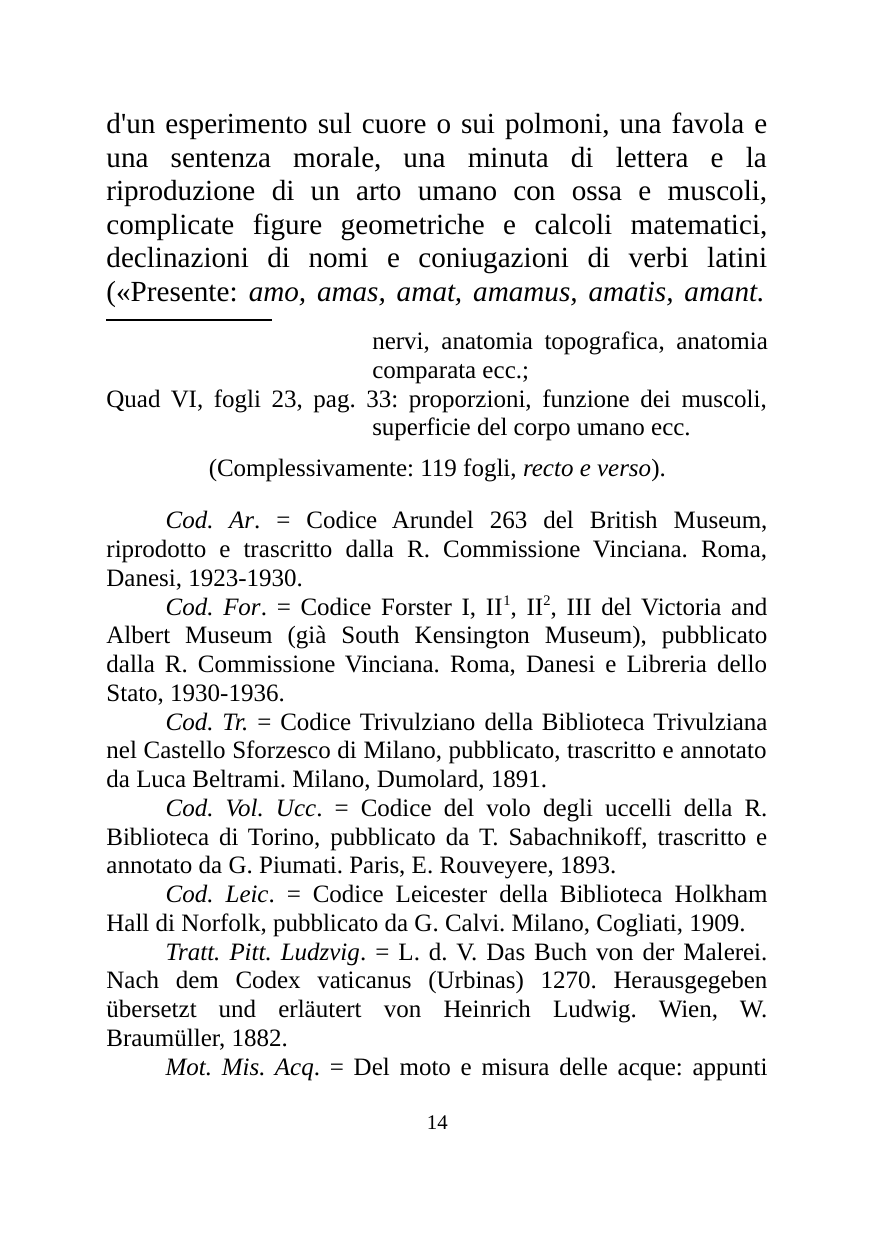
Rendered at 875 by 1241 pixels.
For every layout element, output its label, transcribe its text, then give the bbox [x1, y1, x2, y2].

text (Complessivamente: 119 fogli, recto e verso). [106, 453, 768, 482]
text Mot. Mis. Acq. = Del moto e misura delle acque: appunti [106, 1052, 768, 1080]
text Cod. Vol. Ucc. = Codice del volo degli uccelli della R. Biblioteca di Torino, pubblicato da T. Sabachnikoff, trascritto e annotato da G. Piumati. Paris, E. Rouveyere, 1893. [106, 793, 768, 879]
text Sugli scritti di Leonardo, che il Maestro affidò morendo al discepolo prediletto Francesco de' Melzi, infierì quel medesimo destino avverso che disperse o distrusse gran parte delle Sue opere d'arte. Morto il Melzi nel 1570, che li aveva gelosamente custoditi nel suo castello di Vaprio, non tardò molto che mani sacrileghe e ingorde incominciarono a trafugare i settemila e più fogli, nei quali Leonardo aveva, senza ordine e senza lenocinio di forma, in conclusiva brevità (Cod. Atl., F. 203r, a) giorno per giorno, annotato «.....collo stilo al suo libricino, che sempre teneva a cintola», le osservazioni e gli esperimenti che veniva assiduamente facendo, le geniali intuizioni, e i ricordi suoi personali, che sono la principale fonte di notizie intorno alla sua vita. In quei fogli tu trovi alla rinfusa la figura di un ordigno meccanico e la minuta descrizione d'un esperimento sul cuore o sui polmoni, una favola e una sentenza morale, una minuta di lettera e la riproduzione di un arto umano con ossa e muscoli, complicate figure geometriche e calcoli matematici, declinazioni di nomi e coniugazioni di verbi latini («Presente: amo, amas, amat, amamus, amatis, amant. Passato imperfecto: amabam». Cod. Atl., F. 49r, b), insieme coi disegni della macchina per volare, lunghe teorie di vocaboli italiani e studi di prospettiva e d'ottica, conti di spese e titoli di opere da chiedere agli amici. [106, 106, 768, 307]
text Cod. Tr. = Codice Trivulziano della Biblioteca Trivulziana nel Castello Sforzesco di Milano, pubblicato, trascritto e annotato da Luca Beltrami. Milano, Dumolard, 1891. [106, 707, 768, 793]
text Tratt. Pitt. Ludzvig. = L. d. V. Das Buch von der Malerei. Nach dem Codex vaticanus (Urbinas) 1270. Herausgegeben übersetzt und erläutert von Heinrich Ludwig. Wien, W. Braumüller, 1882. [106, 937, 768, 1052]
text Cod. Leic. = Codice Leicester della Biblioteca Holkham Hall di Norfolk, pubblicato da G. Calvi. Milano, Cogliati, 1909. [106, 879, 768, 937]
text nervi, anatomia topografica, anatomia comparata ecc.; [106, 326, 768, 384]
text Quad VI, fogli 23, pag. 33: proporzioni, funzione dei muscoli, superficie del corpo umano ecc. [106, 384, 768, 441]
text Cod. Ar. = Codice Arundel 263 del British Museum, riprodotto e trascritto dalla R. Commissione Vinciana. Roma, Danesi, 1923-1930. [106, 505, 768, 592]
text Cod. For. = Codice Forster I, II1, II2, III del Victoria and Albert Museum (già South Kensington Museum), pubblicato dalla R. Commissione Vinciana. Roma, Danesi e Libreria dello Stato, 1930-1936. [106, 592, 768, 707]
